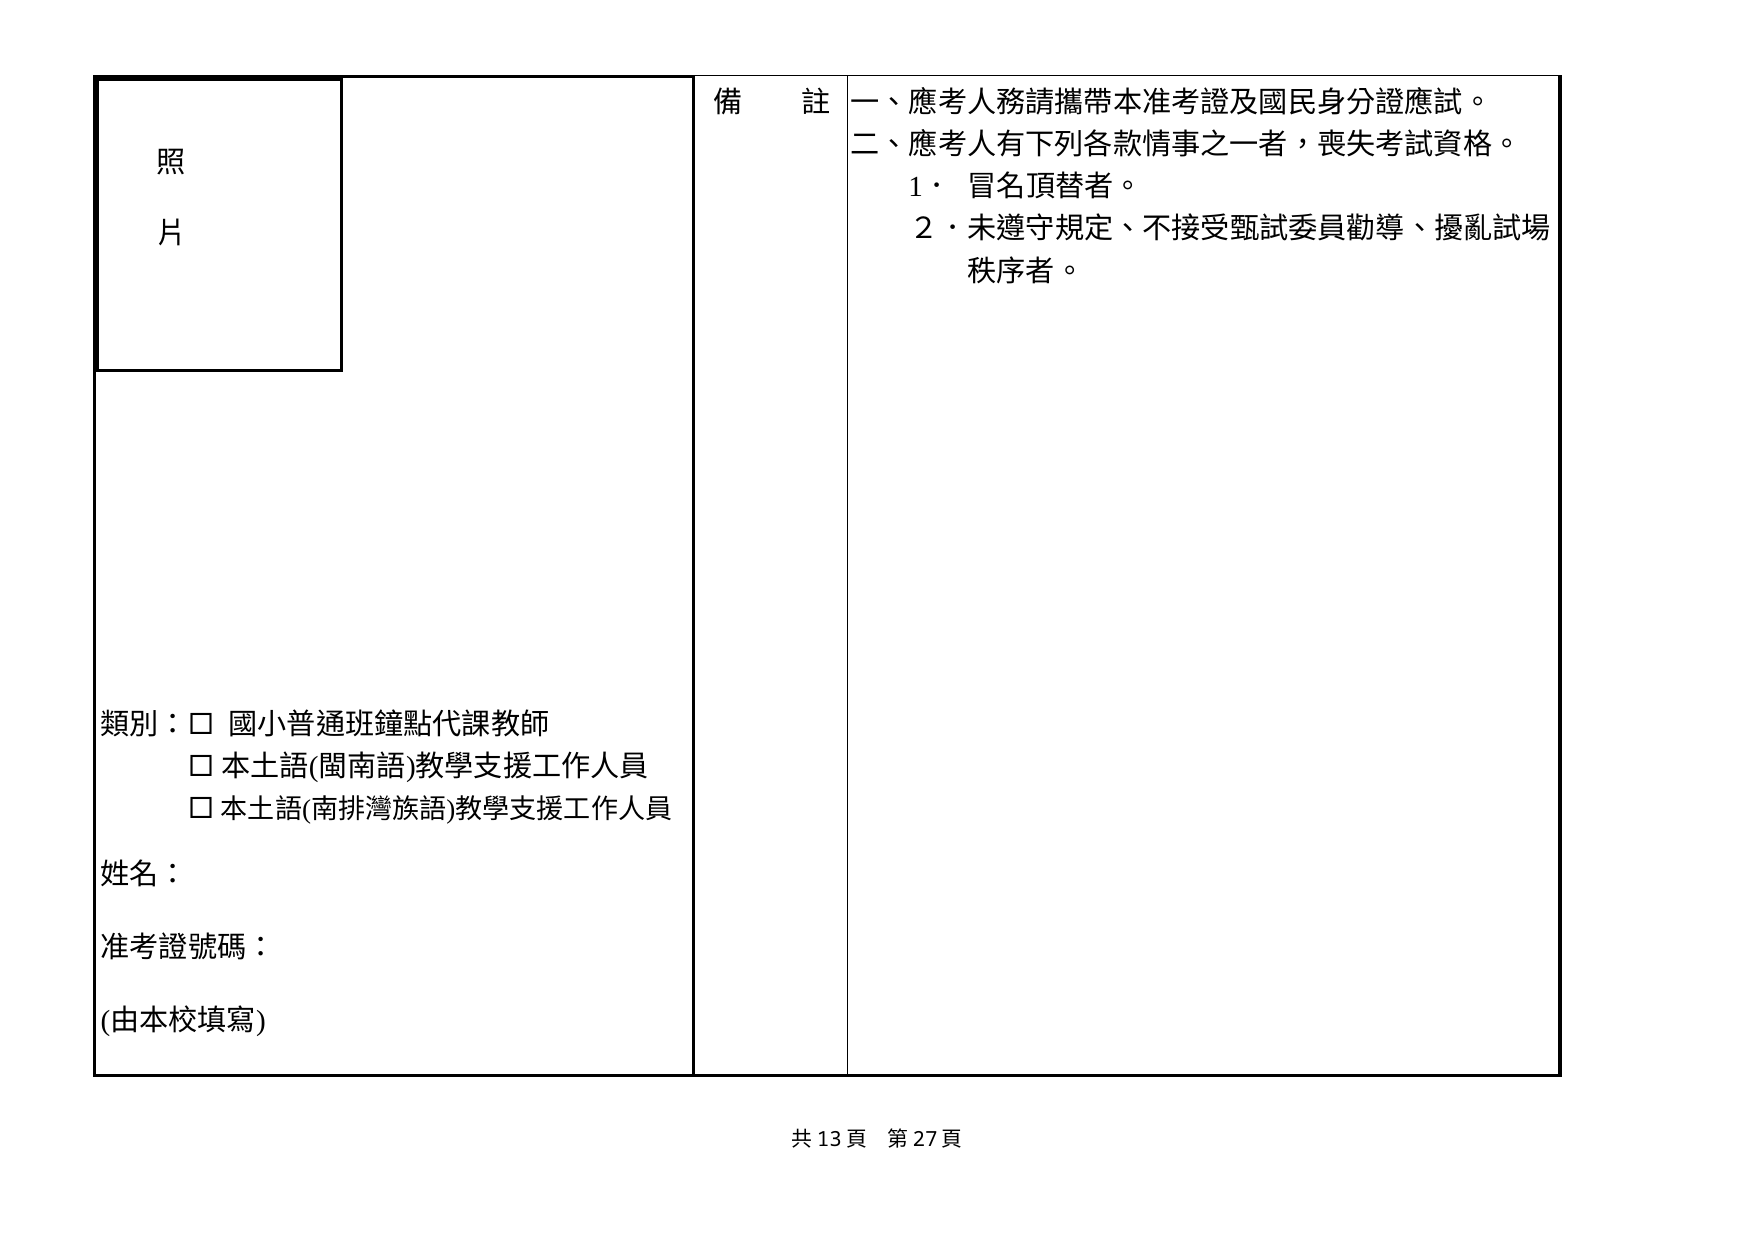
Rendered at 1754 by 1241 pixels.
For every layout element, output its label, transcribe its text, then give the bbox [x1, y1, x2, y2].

table_cell 備 註 [695, 76, 847, 1074]
table_header 照 片 [99, 81, 340, 369]
table_header 類別： 國小普通班鐘點代課教師  本土語(閩南語)教學支援工作人員  本土語(南排灣族語)教學支援工作人員 姓名： 准考證號碼： (由本校填寫) [96, 78, 692, 1074]
table_cell 一、應考人務請攜帶本准考證及國民身分證應試。 二、應考人有下列各款情事之一者，喪失考試資格。 冒名頂替者。 ２．未遵守規定、不接受甄試委員勸導、擾亂試場秩序者。 [848, 76, 1558, 1074]
